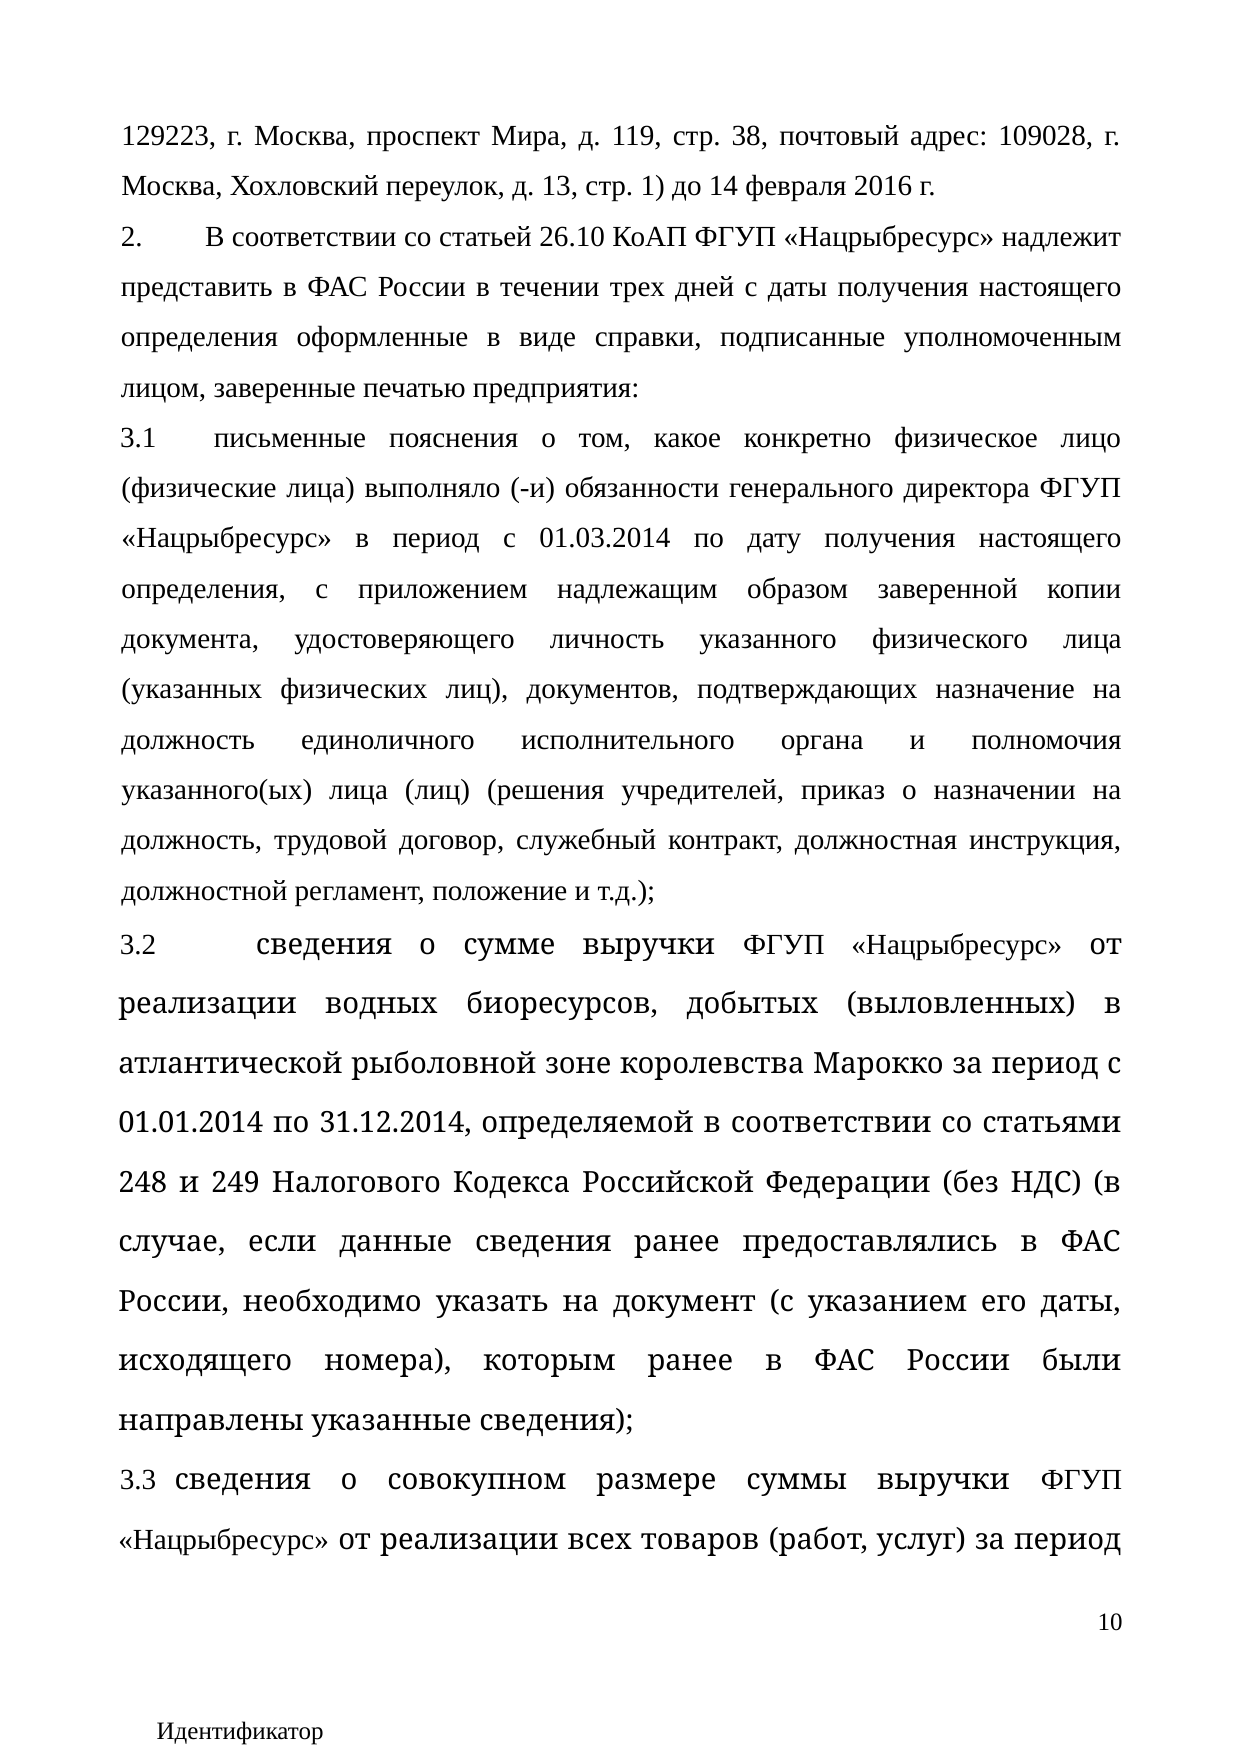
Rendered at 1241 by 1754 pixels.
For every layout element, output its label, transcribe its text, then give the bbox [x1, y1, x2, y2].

list 129223, г. Москва, проспект Мира, д. 119, стр. 38, почтовый адрес: 109028, г. Москва, Хохловский переулок, д. 13, стр. 1) до 14 февраля 2016 г. [120, 118, 1122, 202]
list сведения о сумме выручки ФГУП «Нацрыбресурс» от реализации водных биоресурсов, добытых (выловленных) в атлантической рыболовной зоне королевства Марокко за период с 01.01.2014 по 31.12.2014, определяемой в соответствии со статьями 248 и 249 Налогового Кодекса Российской Федерации (без НДС) (в случае, если данные сведения ранее предоставлялись в ФАС России, необходимо указать на документ (с указанием его даты, исходящего номера), которым ранее в ФАС России были направлены указанные сведения); [118, 923, 1122, 1439]
list сведения о совокупном размере суммы выручки ФГУП «Нацрыбресурс» от реализации всех товаров (работ, услуг) за период [118, 1458, 1122, 1558]
list письменные пояснения о том, какое конкретно физическое лицо (физические лица) выполняло (-и) обязанности генерального директора ФГУП «Нацрыбресурс» в период с 01.03.2014 по дату получения настоящего определения, с приложением надлежащим образом заверенной копии документа, удостоверяющего личность указанного физического лица (указанных физических лиц), документов, подтверждающих назначение на должность единоличного исполнительного органа и полномочия указанного(ых) лица (лиц) (решения учредителей, приказ о назначении на должность, трудовой договор, служебный контракт, должностная инструкция, должностной регламент, положение и т.д.); [120, 420, 1122, 906]
list В соответствии со статьей 26.10 КоАП ФГУП «Нацрыбресурс» надлежит представить в ФАС России в течении трех дней с даты получения настоящего определения оформленные в виде справки, подписанные уполномоченным лицом, заверенные печатью предприятия: [121, 219, 1122, 403]
